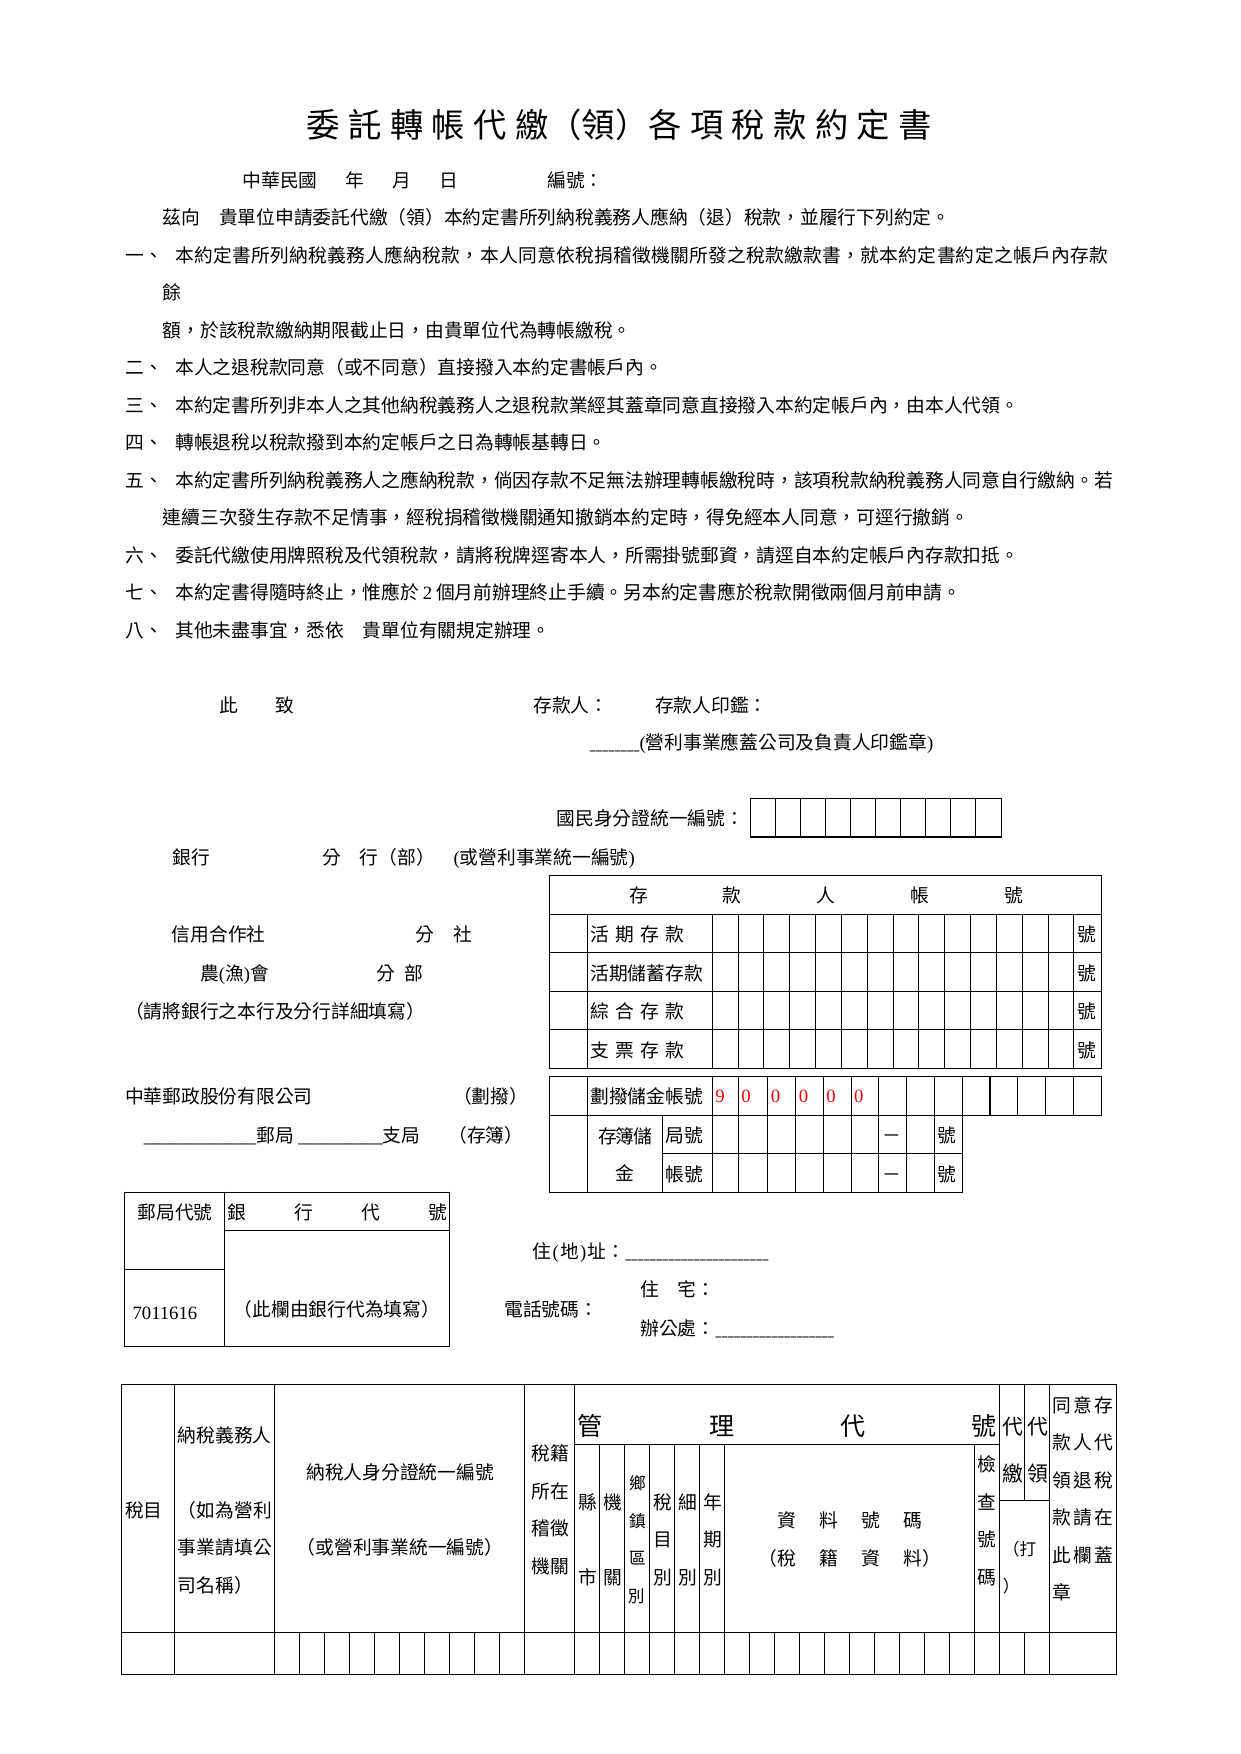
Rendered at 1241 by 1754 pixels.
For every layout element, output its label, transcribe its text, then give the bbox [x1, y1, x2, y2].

table_cell [1048, 1116, 1074, 1153]
table_cell [550, 915, 587, 952]
table_cell [550, 1077, 587, 1114]
table_cell [775, 1633, 799, 1674]
table_cell 號 [935, 1154, 962, 1192]
table_header 代 [1025, 1385, 1049, 1444]
table_cell [1049, 992, 1073, 1029]
table_cell 鄉鎮區 別 [625, 1445, 649, 1632]
table_cell [894, 992, 918, 1029]
table_cell [768, 1116, 795, 1153]
table_cell [945, 1030, 970, 1068]
table_header [951, 799, 975, 836]
table_cell [713, 992, 738, 1029]
table_header [122, 875, 549, 913]
table_cell － [879, 1116, 906, 1153]
list 其他未盡事宜，悉依 貴單位有關規定辦理。 [125, 610, 1113, 648]
table_cell 存簿儲金 [588, 1116, 662, 1192]
table_cell 0 [739, 1077, 767, 1114]
table_cell [450, 1192, 1102, 1230]
table_cell [739, 1154, 767, 1192]
table_cell [1018, 1077, 1045, 1114]
table_cell [997, 1030, 1022, 1068]
table_cell [925, 1633, 949, 1674]
table_cell [325, 1633, 349, 1674]
table_cell 0 [824, 1077, 851, 1114]
table_cell 號 [1074, 1030, 1101, 1068]
table_cell [713, 1116, 738, 1153]
table_cell 農(漁)會 分 部 [122, 952, 549, 991]
table_cell [713, 1030, 738, 1068]
table_cell [122, 1068, 1102, 1076]
table_cell [525, 1633, 574, 1674]
table_cell [122, 1153, 549, 1192]
table_cell [824, 1116, 851, 1153]
table_cell 號 [1074, 953, 1101, 991]
table_header 稅目 [122, 1385, 174, 1632]
table_cell [1074, 1153, 1102, 1192]
table_cell [1046, 1077, 1073, 1114]
table_cell [852, 1154, 878, 1192]
table_cell [919, 1030, 944, 1068]
table_cell [66, 892, 114, 1752]
table_cell [1022, 1116, 1048, 1153]
list 本約定書所列非本人之其他納稅義務人之退稅款業經其蓋章同意直接撥入本約定帳戶內，由本人代領。 [125, 385, 1113, 423]
table_cell [796, 1116, 823, 1153]
list 轉帳退稅以稅款撥到本約定帳戶之日為轉帳基轉日。 [125, 423, 1113, 460]
table_header 納稅人身分證統一編號 （或營利事業統一編號） [275, 1385, 524, 1632]
table_cell [175, 1633, 274, 1674]
table_cell [850, 1633, 874, 1674]
table_cell 帳號 [663, 1154, 712, 1192]
table_cell [950, 1633, 974, 1674]
table_cell 檢查號碼 [975, 1445, 999, 1632]
table_cell [1074, 1077, 1101, 1114]
table_cell [400, 1633, 424, 1674]
table_header [1126, 1135, 1186, 1752]
table_cell [122, 1633, 174, 1674]
table_cell [739, 953, 763, 991]
table_header [851, 799, 875, 836]
table_cell [764, 915, 789, 952]
table_cell 郵局代號 [125, 1193, 224, 1269]
table_cell 0 [852, 1077, 878, 1114]
table_cell [1074, 1116, 1102, 1153]
table_cell [275, 1633, 299, 1674]
table_cell [935, 1077, 962, 1114]
table_cell [825, 1633, 849, 1674]
table_cell [550, 1116, 587, 1192]
table_cell [1025, 1633, 1049, 1674]
table_cell [919, 915, 944, 952]
table_cell [842, 915, 867, 952]
table_cell [350, 1633, 374, 1674]
table_cell [739, 1116, 767, 1153]
table_cell [1049, 1030, 1073, 1068]
table_cell [700, 1633, 724, 1674]
table_cell [550, 953, 587, 991]
table_cell [919, 953, 944, 991]
table_header [826, 799, 850, 836]
table_cell 號 [1074, 915, 1101, 952]
table_cell [945, 992, 970, 1029]
table_cell [816, 915, 841, 952]
table_cell [790, 992, 815, 1029]
table_cell [739, 915, 763, 952]
table_cell [842, 1030, 867, 1068]
table_header 國民身分證統一編號： [122, 798, 750, 836]
table_cell 中華郵政股份有限公司 （劃撥） [122, 1076, 549, 1114]
table_cell 信用合作社 分 社 [122, 914, 549, 952]
table_cell [816, 953, 841, 991]
table_cell 0 [796, 1077, 823, 1114]
table_cell 細 別 [675, 1445, 699, 1632]
table_header 稅籍所在稽徵 機關 [525, 1385, 574, 1632]
table_cell [600, 1633, 624, 1674]
table_cell [375, 1633, 399, 1674]
table_cell [997, 953, 1022, 991]
table_header [926, 799, 950, 836]
table_cell （此欄由銀行代為填寫） [225, 1231, 449, 1346]
table_cell [450, 1633, 474, 1674]
table_cell [868, 915, 893, 952]
table_cell [971, 1030, 996, 1068]
table_cell [971, 953, 996, 991]
table_cell ____________郵局 _________支局 （存簿） [122, 1115, 549, 1153]
table_cell 繳 [1000, 1444, 1024, 1500]
table_cell [768, 1154, 795, 1192]
table_cell 號 [935, 1116, 962, 1153]
table_cell [842, 992, 867, 1029]
table_cell （打） [1000, 1501, 1049, 1632]
list 委託代繳使用牌照稅及代領稅款，請將稅牌逕寄本人，所需掛號郵資，請逕自本約定帳戶內存款扣抵。 [125, 535, 1113, 573]
table_cell [975, 1633, 999, 1674]
text 委 託 轉 帳 代 繳（領）各 項 稅 款 約 定 書 [125, 85, 1113, 160]
table_cell [907, 1154, 934, 1192]
table_cell [1023, 992, 1048, 1029]
table_cell 9 [713, 1077, 738, 1114]
table_header 管理代號 [575, 1385, 999, 1444]
table_cell 支票存款 [588, 1030, 712, 1068]
text ˍˍˍˍˍˍˍˍ(營利事業應蓋公司及負責人印鑑章) [125, 723, 1113, 760]
table_cell [1049, 953, 1073, 991]
table_cell [725, 1633, 749, 1674]
table_cell 稅 目 別 [650, 1445, 674, 1632]
table_cell [575, 1633, 599, 1674]
table_cell 領 [1025, 1444, 1049, 1500]
table_cell 辦公處：ˍˍˍˍˍˍˍˍˍˍˍˍˍˍˍˍˍˍˍ [637, 1307, 1102, 1346]
text 銀行 分 行（部） (或營利事業統一編號) [125, 837, 1113, 875]
table_cell [900, 1633, 924, 1674]
table_cell [971, 992, 996, 1029]
list 本約定書所列納稅義務人之應納稅款，倘因存款不足無法辦理轉帳繳稅時，該項稅款納稅義務人同意自行繳納。若連續三次發生存款不足情事，經稅捐稽徵機關通知撤銷本約定時，得免經本人同意，可逕行撤銷。 [125, 460, 1113, 535]
table_cell [868, 1030, 893, 1068]
table_cell [796, 1154, 823, 1192]
table_cell [790, 953, 815, 991]
table_cell [122, 1029, 549, 1068]
table_cell 綜合存款 [588, 992, 712, 1029]
table_cell [907, 1116, 934, 1153]
table_cell [868, 992, 893, 1029]
table_cell [816, 1030, 841, 1068]
table_cell [739, 992, 763, 1029]
table_cell 7011616 [125, 1270, 224, 1346]
table_cell [842, 953, 867, 991]
table_cell [971, 915, 996, 952]
table_cell 住 宅： [637, 1269, 1102, 1307]
table_cell 0 [768, 1077, 795, 1114]
table_cell 年期別 [700, 1445, 724, 1632]
table_cell [625, 1633, 649, 1674]
table_cell [713, 953, 738, 991]
table_cell [1000, 1633, 1024, 1674]
table_cell [816, 992, 841, 1029]
table_cell [894, 953, 918, 991]
list 本人之退稅款同意（或不同意）直接撥入本約定書帳戶內。 [125, 348, 1113, 385]
table_cell [894, 1030, 918, 1068]
table_cell [425, 1633, 449, 1674]
table_cell [675, 1633, 699, 1674]
text 額，於該稅款繳納期限截止日，由貴單位代為轉帳繳稅。 [125, 310, 1113, 348]
text 此 致 存款人： 存款人印鑑： [125, 685, 1113, 723]
table_cell [1023, 953, 1048, 991]
table_cell [790, 1030, 815, 1068]
list 本約定書得隨時終止，惟應於2個月前辦理終止手續。另本約定書應於稅款開徵兩個月前申請。 [125, 573, 1113, 610]
table_cell [945, 953, 970, 991]
table_cell [713, 915, 738, 952]
table_cell [764, 992, 789, 1029]
table_cell 號 [1074, 992, 1101, 1029]
table_header 同意存款人代領退稅款請在此欄蓋章 [1050, 1385, 1116, 1632]
table_cell [500, 1633, 524, 1674]
table_cell [764, 1030, 789, 1068]
table_cell 機 關 [600, 1445, 624, 1632]
table_header [801, 799, 825, 836]
table_cell [963, 1077, 989, 1114]
table_cell [300, 1633, 324, 1674]
table_cell [1048, 1153, 1074, 1192]
table_cell [1023, 1030, 1048, 1068]
text 茲向 貴單位申請委託代繳（領）本約定書所列納稅義務人應納（退）稅款，並履行下列約定。 [125, 198, 1113, 235]
table_cell [1023, 915, 1048, 952]
table_cell [1049, 915, 1073, 952]
table_header 納稅義務人 （如為營利事業請填公司名稱） [175, 1385, 274, 1632]
table_cell [997, 992, 1022, 1029]
table_header [976, 799, 1001, 836]
table_cell [824, 1154, 851, 1192]
table_cell [790, 915, 815, 952]
table_header 存 款 人 帳 號 [550, 876, 1101, 913]
table_cell 銀行代號 [225, 1193, 449, 1230]
text 中華民國 年 月 日 編號： [125, 160, 1113, 198]
table_cell [945, 915, 970, 952]
table_cell － [879, 1154, 906, 1192]
table_cell [713, 1154, 738, 1192]
table_cell 劃撥儲金帳號 [588, 1077, 712, 1114]
table_header [901, 799, 925, 836]
table_cell [907, 1077, 934, 1114]
table_header [876, 799, 900, 836]
table_cell 資 料 號 碼 （稅 籍 資 料） [725, 1445, 974, 1632]
table_header [776, 799, 800, 836]
table_cell [800, 1633, 824, 1674]
list 本約定書所列納稅義務人應納稅款，本人同意依稅捐稽徵機關所發之稅款繳款書，就本約定書約定之帳戶內存款餘 [125, 235, 1113, 310]
table_cell 縣 市 [575, 1445, 599, 1632]
table_header 代 [1000, 1385, 1024, 1444]
table_cell [919, 992, 944, 1029]
table_cell [875, 1633, 899, 1674]
table_cell [868, 953, 893, 991]
table_cell 活期儲蓄存款 [588, 953, 712, 991]
table_cell [963, 1116, 1022, 1153]
table_header [751, 799, 775, 836]
table_cell （請將銀行之本行及分行詳細填寫） [122, 991, 549, 1029]
table_cell 局號 [663, 1116, 712, 1153]
table_cell [475, 1633, 499, 1674]
table_cell [852, 1116, 878, 1153]
table_cell [550, 1030, 587, 1068]
table_cell 住(地)址：ˍˍˍˍˍˍˍˍˍˍˍˍˍˍˍˍˍˍˍˍˍˍˍ [450, 1230, 1102, 1269]
table_cell [963, 1153, 1022, 1192]
table_cell [991, 1077, 1017, 1114]
table_cell [1022, 1153, 1048, 1192]
table_cell [894, 915, 918, 952]
table_cell [879, 1077, 906, 1114]
table_cell [650, 1633, 674, 1674]
table_cell [997, 915, 1022, 952]
table_cell [1050, 1633, 1116, 1674]
table_cell [550, 992, 587, 1029]
table_cell [764, 953, 789, 991]
table_cell [739, 1030, 763, 1068]
table_cell 活期存款 [588, 915, 712, 952]
table_cell [750, 1633, 774, 1674]
table_cell 電話號碼： [450, 1269, 637, 1346]
